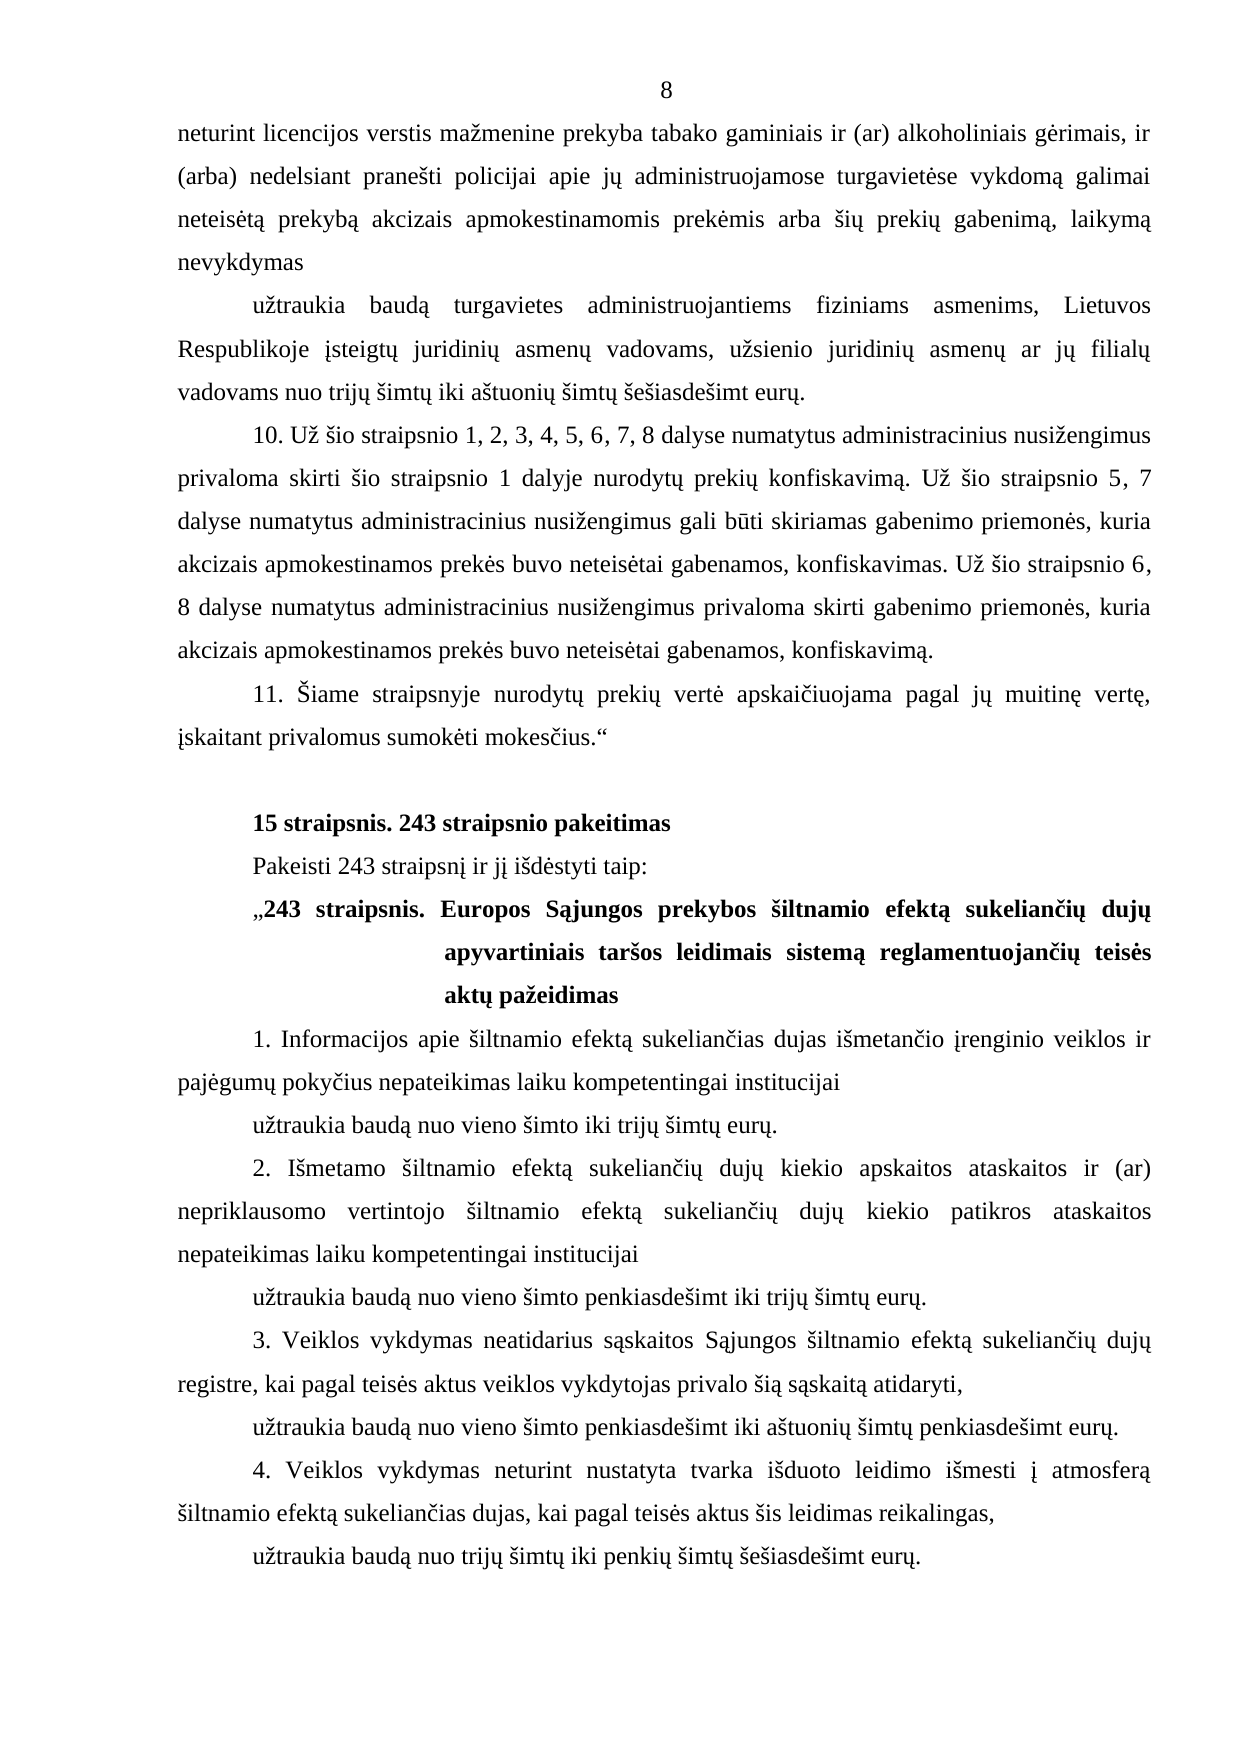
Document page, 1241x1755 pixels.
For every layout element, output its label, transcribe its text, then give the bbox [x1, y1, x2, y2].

text 2. Išmetamo šiltnamio efektą sukeliančių dujų kiekio apskaitos ataskaitos ir (ar) nepriklausomo vertintojo šiltnamio efektą sukeliančių dujų kiekio patikros ataskaitos nepateikimas laiku kompetentingai institucijai [177, 1153, 1152, 1268]
text užtraukia baudą nuo trijų šimtų iki penkių šimtų šešiasdešimt eurų. [177, 1541, 1152, 1570]
text užtraukia baudą nuo vieno šimto iki trijų šimtų eurų. [177, 1110, 1152, 1139]
text užtraukia baudą nuo vieno šimto penkiasdešimt iki aštuonių šimtų penkiasdešimt eurų. [177, 1412, 1152, 1441]
text 10. Už šio straipsnio 1, 2, 3, 4, 5, 6, 7, 8 dalyse numatytus administracinius nusižengimus privaloma skirti šio straipsnio 1 dalyje nurodytų prekių konfiskavimą. Už šio straipsnio 5, 7 dalyse numatytus administracinius nusižengimus gali būti skiriamas gabenimo priemonės, kuria akcizais apmokestinamos prekės buvo neteisėtai gabenamos, konfiskavimas. Už šio straipsnio 6, 8 dalyse numatytus administracinius nusižengimus privaloma skirti gabenimo priemonės, kuria akcizais apmokestinamos prekės buvo neteisėtai gabenamos, konfiskavimą. [177, 420, 1152, 664]
text 15 straipsnis. 243 straipsnio pakeitimas [177, 808, 1152, 837]
text užtraukia baudą nuo vieno šimto penkiasdešimt iki trijų šimtų eurų. [177, 1282, 1152, 1311]
text užtraukia baudą turgavietes administruojantiems fiziniams asmenims, Lietuvos Respublikoje įsteigtų juridinių asmenų vadovams, užsienio juridinių asmenų ar jų filialų vadovams nuo trijų šimtų iki aštuonių šimtų šešiasdešimt eurų. [177, 291, 1152, 406]
text Pakeisti 243 straipsnį ir jį išdėstyti taip: [177, 851, 1152, 880]
text 4. Veiklos vykdymas neturint nustatyta tvarka išduoto leidimo išmesti į atmosferą šiltnamio efektą sukeliančias dujas, kai pagal teisės aktus šis leidimas reikalingas, [177, 1455, 1152, 1527]
text 1. Informacijos apie šiltnamio efektą sukeliančias dujas išmetančio įrenginio veiklos ir pajėgumų pokyčius nepateikimas laiku kompetentingai institucijai [177, 1024, 1152, 1096]
text „243 straipsnis. Europos Sąjungos prekybos šiltnamio efektą sukeliančių dujų apyvartiniais taršos leidimais sistemą reglamentuojančių teisės aktų pažeidimas [252, 894, 1152, 1009]
text 3. Veiklos vykdymas neatidarius sąskaitos Sąjungos šiltnamio efektą sukeliančių dujų registre, kai pagal teisės aktus veiklos vykdytojas privalo šią sąskaitą atidaryti, [177, 1326, 1152, 1397]
text neturint licencijos verstis mažmenine prekyba tabako gaminiais ir (ar) alkoholiniais gėrimais, ir (arba) nedelsiant pranešti policijai apie jų administruojamose turgavietėse vykdomą galimai neteisėtą prekybą akcizais apmokestinamomis prekėmis arba šių prekių gabenimą, laikymą nevykdymas [177, 118, 1152, 276]
text 11. Šiame straipsnyje nurodytų prekių vertė apskaičiuojama pagal jų muitinę vertę, įskaitant privalomus sumokėti mokesčius.“ [177, 679, 1152, 751]
